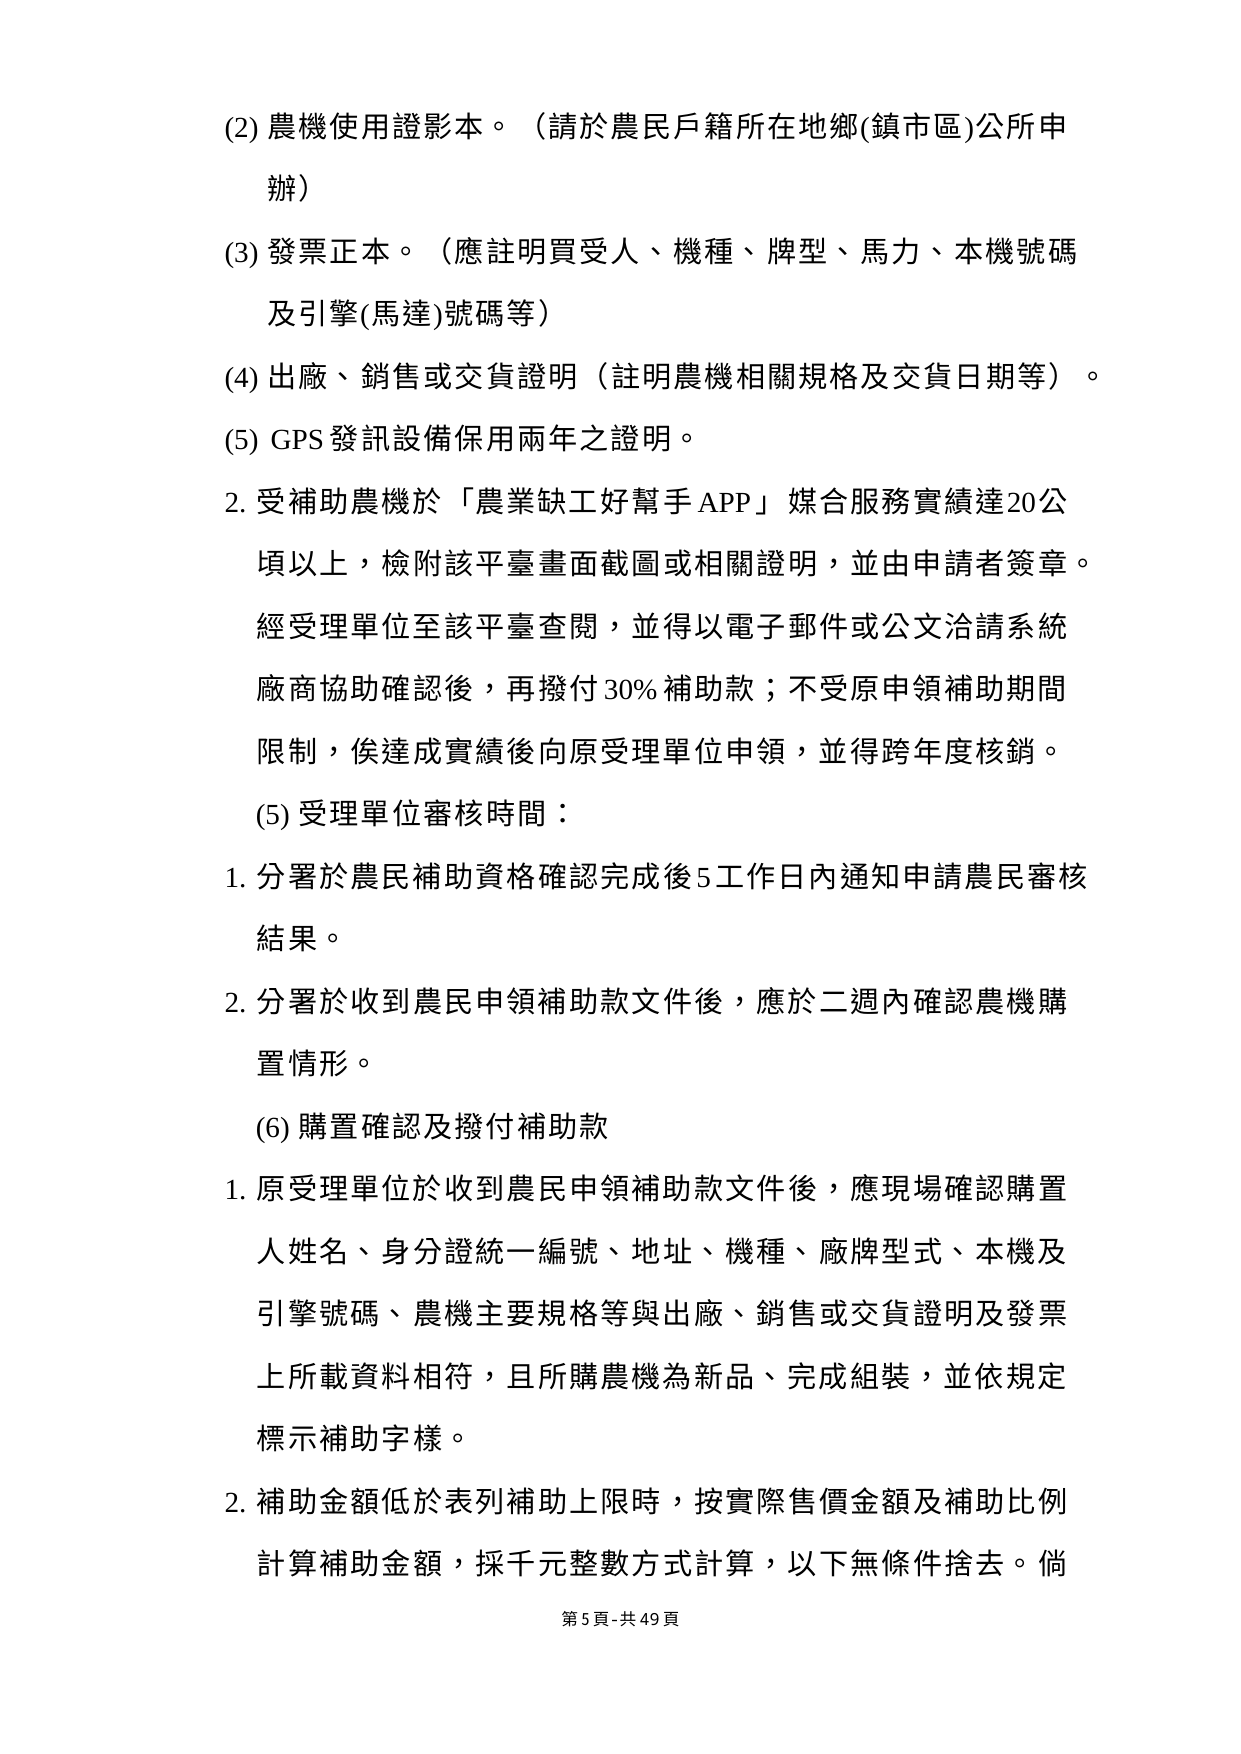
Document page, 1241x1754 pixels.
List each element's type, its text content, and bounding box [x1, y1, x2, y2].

list 受理單位審核時間： [252, 770, 1089, 833]
list 購置確認及撥付補助款 [252, 1083, 1089, 1145]
list 分署於收到農民申領補助款文件後，應於二週內確認農機購置情形。 [222, 958, 1089, 1083]
list 補助金額低於表列補助上限時，按實際售價金額及補助比例計算補助金額，採千元整數方式計算，以下無條件捨去。倘 [222, 1458, 1089, 1583]
list 分署於農民補助資格確認完成後5工作日內通知申請農民審核結果。 [222, 833, 1089, 958]
list 農機使用證影本。（請於農民戶籍所在地鄉(鎮市區)公所申辦） [222, 83, 1089, 208]
list 受補助農機於「農業缺工好幫手APP」媒合服務實績達20公頃以上，檢附該平臺畫面截圖或相關證明，並由申請者簽章。經受理單位至該平臺查閱，並得以電子郵件或公文洽請系統廠商協助確認後，再撥付30%補助款；不受原申領補助期間限制，俟達成實績後向原受理單位申領，並得跨年度核銷。 [222, 458, 1089, 770]
list 發票正本。（應註明買受人、機種、牌型、馬力、本機號碼及引擎(馬達)號碼等） [222, 208, 1089, 333]
list 出廠、銷售或交貨證明（註明農機相關規格及交貨日期等）。 [222, 333, 1089, 395]
list 原受理單位於收到農民申領補助款文件後，應現場確認購置人姓名、身分證統一編號、地址、機種、廠牌型式、本機及引擎號碼、農機主要規格等與出廠、銷售或交貨證明及發票上所載資料相符，且所購農機為新品、完成組裝，並依規定標示補助字樣。 [222, 1145, 1089, 1458]
list GPS發訊設備保用兩年之證明。 [222, 395, 1089, 458]
